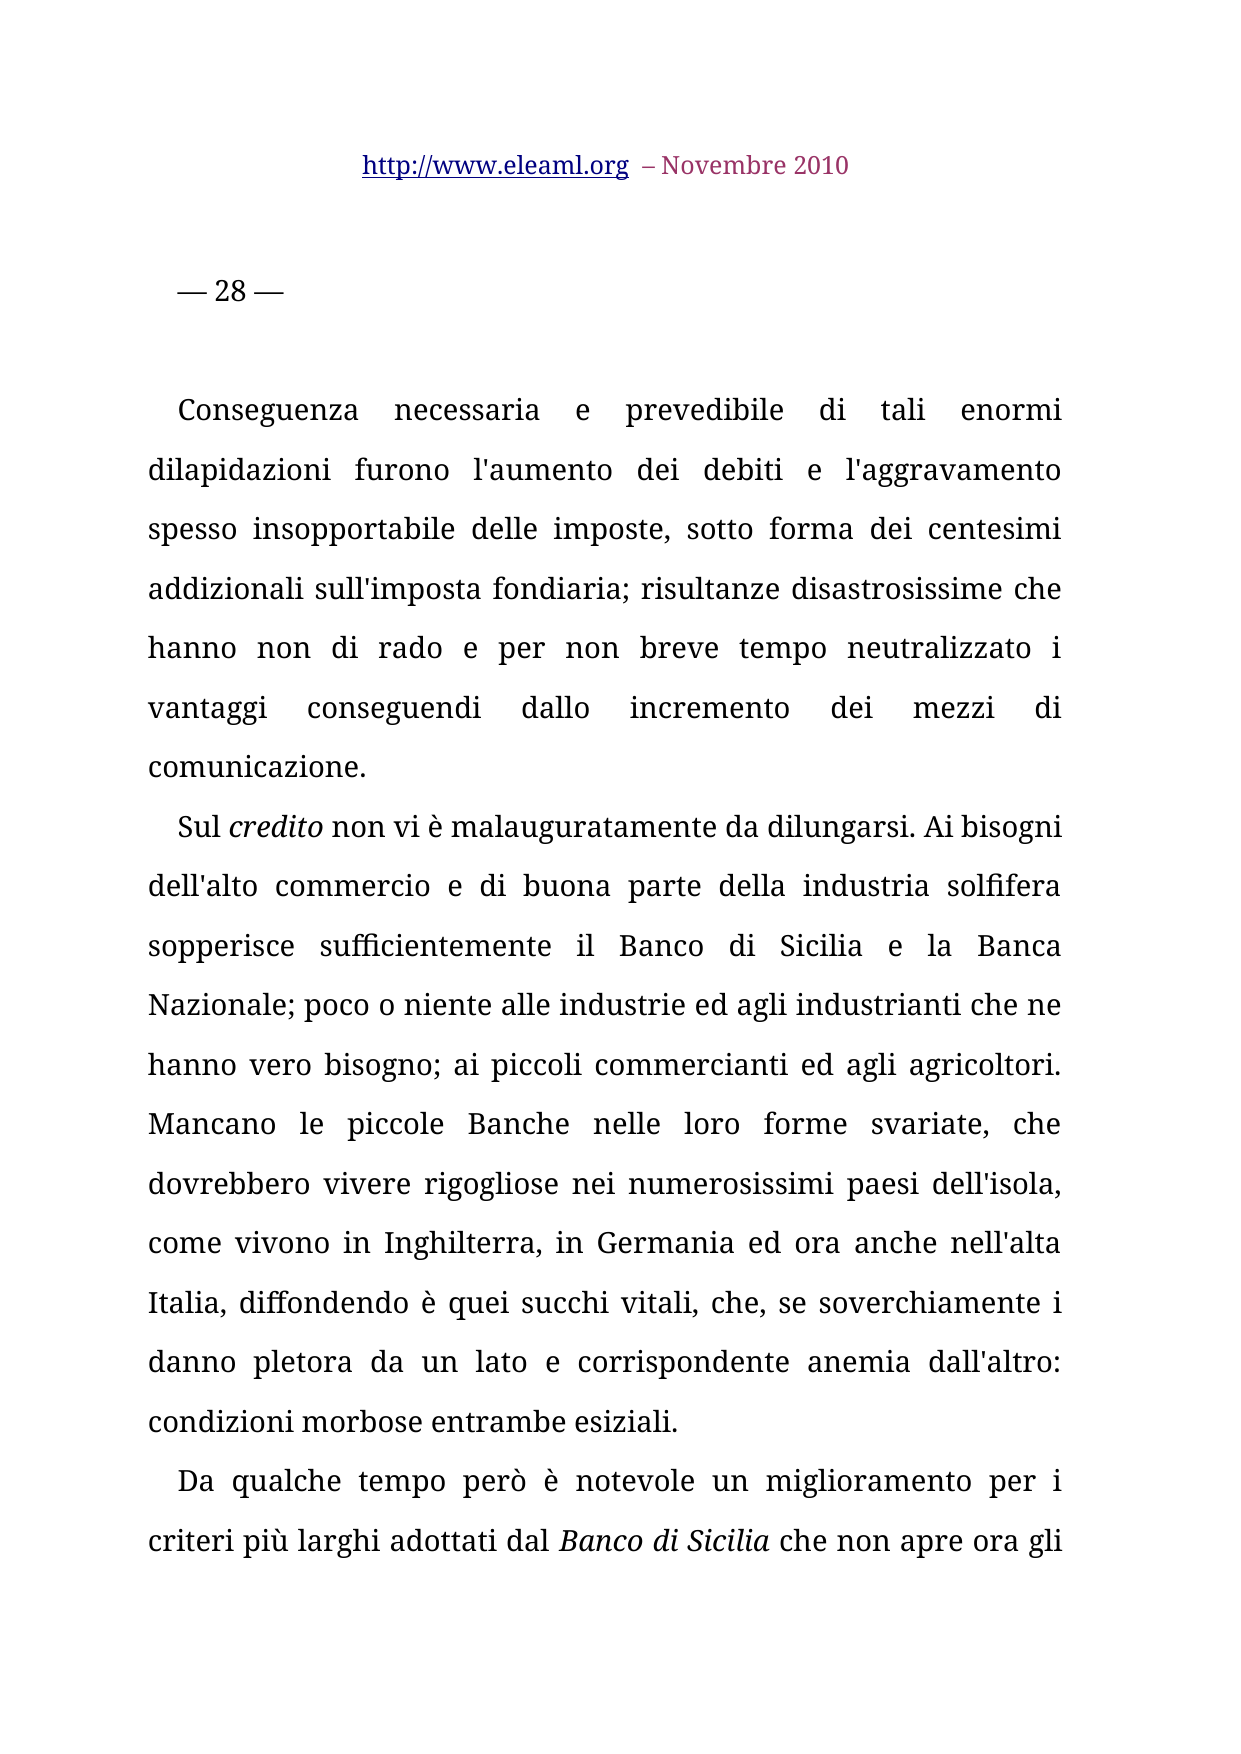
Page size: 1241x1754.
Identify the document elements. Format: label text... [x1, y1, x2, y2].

text Da qualche tempo però è notevole un miglioramento per i criteri più larghi adottati dal Banco di Sicilia che non apre ora gli [148, 1460, 1063, 1559]
text Conseguenza necessaria e prevedibile di tali enormi dilapidazioni furono l'aumento dei debiti e l'aggravamento spesso insopportabile delle imposte, sotto forma dei centesimi addizionali sull'imposta fondiaria; risultanze disastrosissime che hanno non di rado e per non breve tempo neutralizzato i vantaggi conseguendi dallo incremento dei mezzi di comunicazione. [148, 390, 1063, 786]
text Sul credito non vi è malauguratamente da dilungarsi. Ai bisogni dell'alto commercio e di buona parte della industria solfifera sopperisce sufficientemente il Banco di Sicilia e la Banca Nazionale; poco o niente alle industrie ed agli industrianti che ne hanno vero bisogno; ai piccoli commercianti ed agli agricoltori. Mancano le piccole Banche nelle loro forme svariate, che dovrebbero vivere rigogliose nei numerosissimi paesi dell'isola, come vivono in Inghilterra, in Germania ed ora anche nell'alta Italia, diffondendo è quei succhi vitali, che, se soverchiamente i danno pletora da un lato e corrispondente anemia dall'altro: condizioni morbose entrambe esiziali. [148, 806, 1063, 1441]
text — 28 — [148, 271, 1063, 310]
